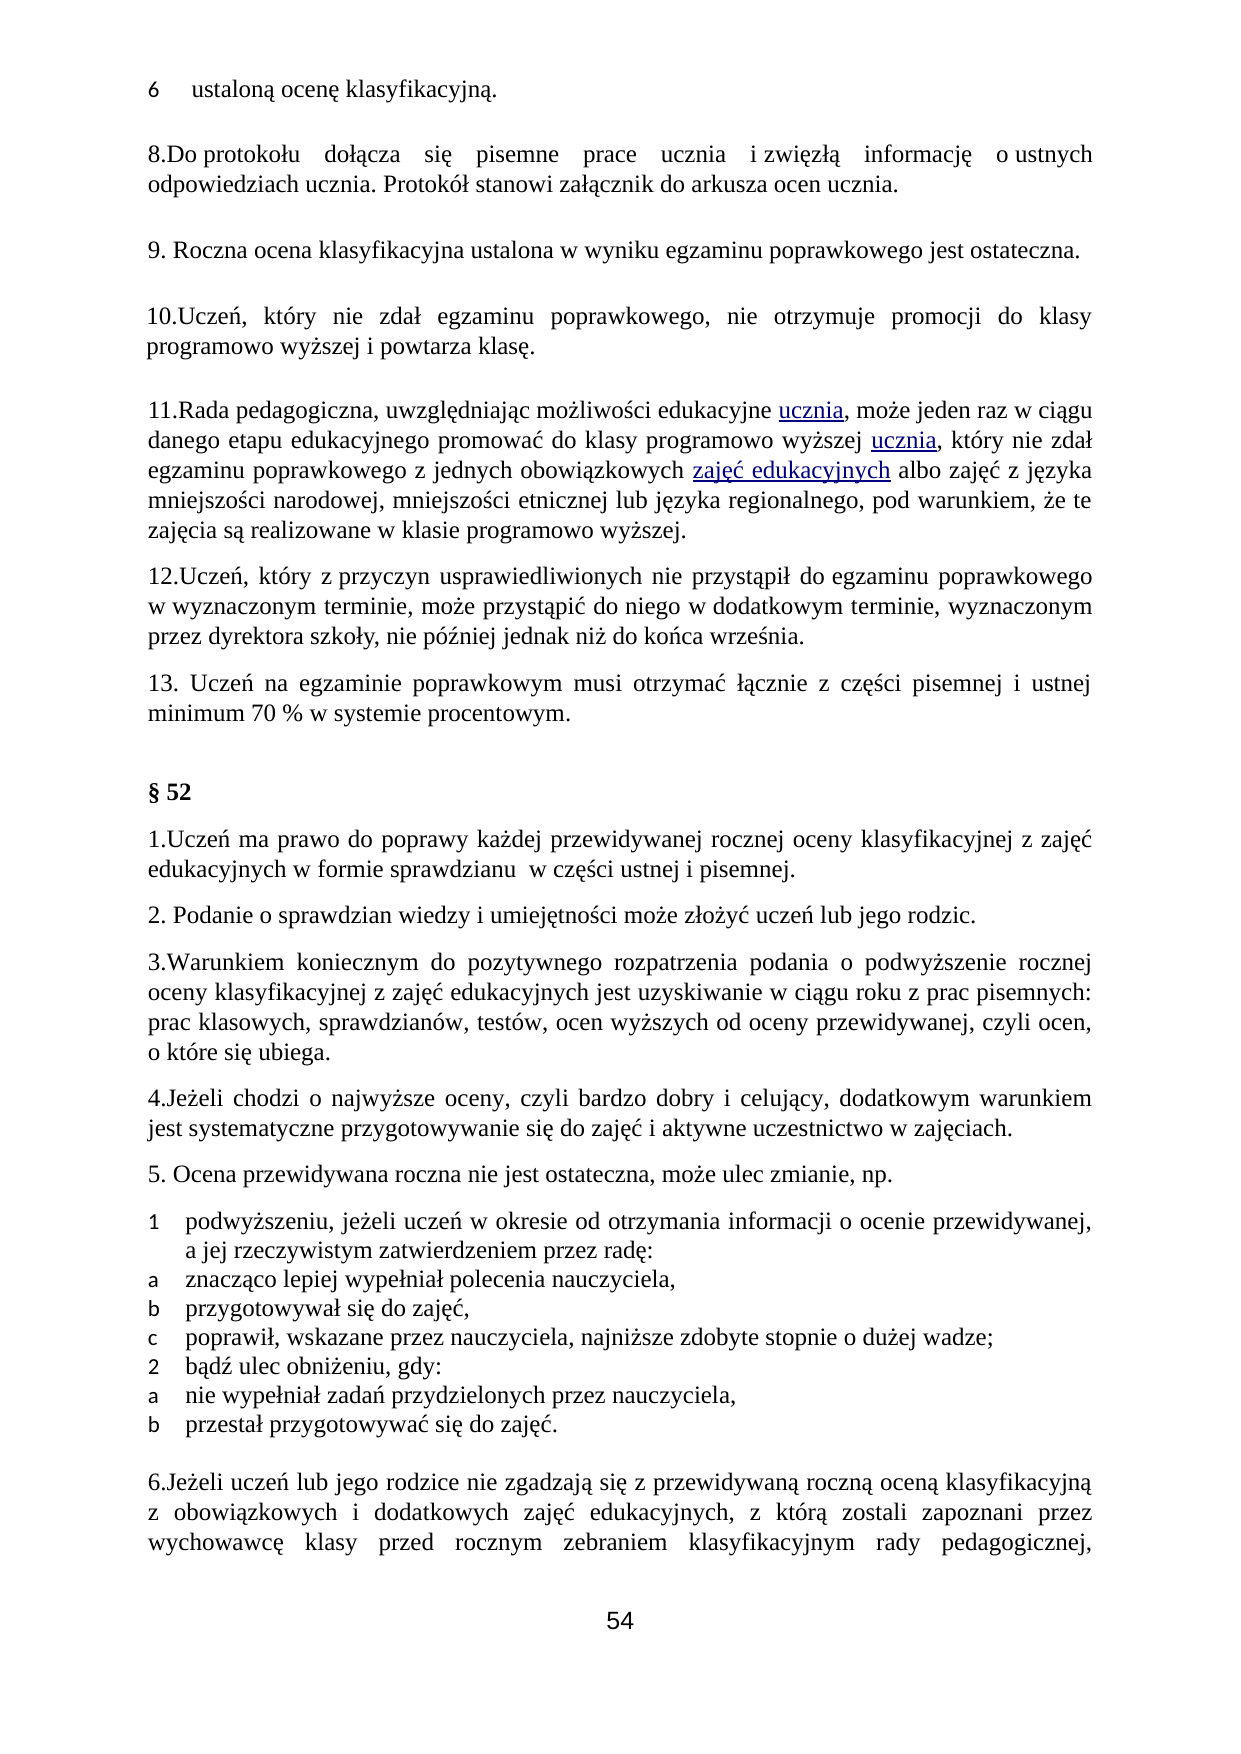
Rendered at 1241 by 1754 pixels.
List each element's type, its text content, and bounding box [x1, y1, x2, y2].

text § 52 [148, 777, 1093, 806]
text 9. Roczna ocena klasyfikacyjna ustalona w wyniku egzaminu poprawkowego jest ostateczna. [148, 235, 1093, 264]
text 12.Uczeń, który z przyczyn usprawiedliwionych nie przystąpił do egzaminu poprawkowego w wyznaczonym terminie, może przystąpić do niego w dodatkowym terminie, wyznaczonym przez dyrektora szkoły, nie później jednak niż do końca września. [148, 561, 1093, 650]
text 1.Uczeń ma prawo do poprawy każdej przewidywanej rocznej oceny klasyfikacyjnej z zajęć edukacyjnych w formie sprawdzianu w części ustnej i pisemnej. [148, 824, 1093, 882]
list ustaloną ocenę klasyfikacyjną. [148, 74, 1093, 103]
text 5. Ocena przewidywana roczna nie jest ostateczna, może ulec zmianie, np. [148, 1159, 1093, 1188]
text 11.Rada pedagogiczna, uwzględniając możliwości edukacyjne ucznia, może jeden raz w ciągu danego etapu edukacyjnego promować do klasy programowo wyższej ucznia, który nie zdał egzaminu poprawkowego z jednych obowiązkowych zajęć edukacyjnych albo zajęć z języka mniejszości narodowej, mniejszości etnicznej lub języka regionalnego, pod warunkiem, że te zajęcia są realizowane w klasie programowo wyższej. [148, 395, 1093, 544]
list nie wypełniał zadań przydzielonych przez nauczyciela, [148, 1380, 1093, 1409]
text 10.Uczeń, który nie zdał egzaminu poprawkowego, nie otrzymuje promocji do klasy programowo wyższej i powtarza klasę. [146, 301, 1093, 359]
text 6.Jeżeli uczeń lub jego rodzice nie zgadzają się z przewidywaną roczną oceną klasyfikacyjną z obowiązkowych i dodatkowych zajęć edukacyjnych, z którą zostali zapoznani przez wychowawcę klasy przed rocznym zebraniem klasyfikacyjnym rady pedagogicznej, [148, 1467, 1093, 1556]
text 8.Do protokołu dołącza się pisemne prace ucznia i zwięzłą informację o ustnych odpowiedziach ucznia. Protokół stanowi załącznik do arkusza ocen ucznia. [148, 139, 1093, 198]
text 4.Jeżeli chodzi o najwyższe oceny, czyli bardzo dobry i celujący, dodatkowym warunkiem jest systematyczne przygotowywanie się do zajęć i aktywne uczestnictwo w zajęciach. [148, 1083, 1093, 1142]
text 3.Warunkiem koniecznym do pozytywnego rozpatrzenia podania o podwyższenie rocznej oceny klasyfikacyjnej z zajęć edukacyjnych jest uzyskiwanie w ciągu roku z prac pisemnych: prac klasowych, sprawdzianów, testów, ocen wyższych od oceny przewidywanej, czyli ocen, o które się ubiega. [148, 947, 1093, 1065]
text 13. Uczeń na egzaminie poprawkowym musi otrzymać łącznie z części pisemnej i ustnej minimum 70 % w systemie procentowym. [148, 668, 1093, 726]
text 2. Podanie o sprawdzian wiedzy i umiejętności może złożyć uczeń lub jego rodzic. [148, 900, 1093, 929]
list bądź ulec obniżeniu, gdy: [148, 1351, 1093, 1380]
list przygotowywał się do zajęć, [148, 1293, 1093, 1322]
list przestał przygotowywać się do zajęć. [148, 1409, 1093, 1438]
list podwyższeniu, jeżeli uczeń w okresie od otrzymania informacji o ocenie przewidywanej, a jej rzeczywistym zatwierdzeniem przez radę: [148, 1206, 1093, 1264]
list znacząco lepiej wypełniał polecenia nauczyciela, [148, 1264, 1093, 1293]
list poprawił, wskazane przez nauczyciela, najniższe zdobyte stopnie o dużej wadze; [148, 1322, 1093, 1351]
